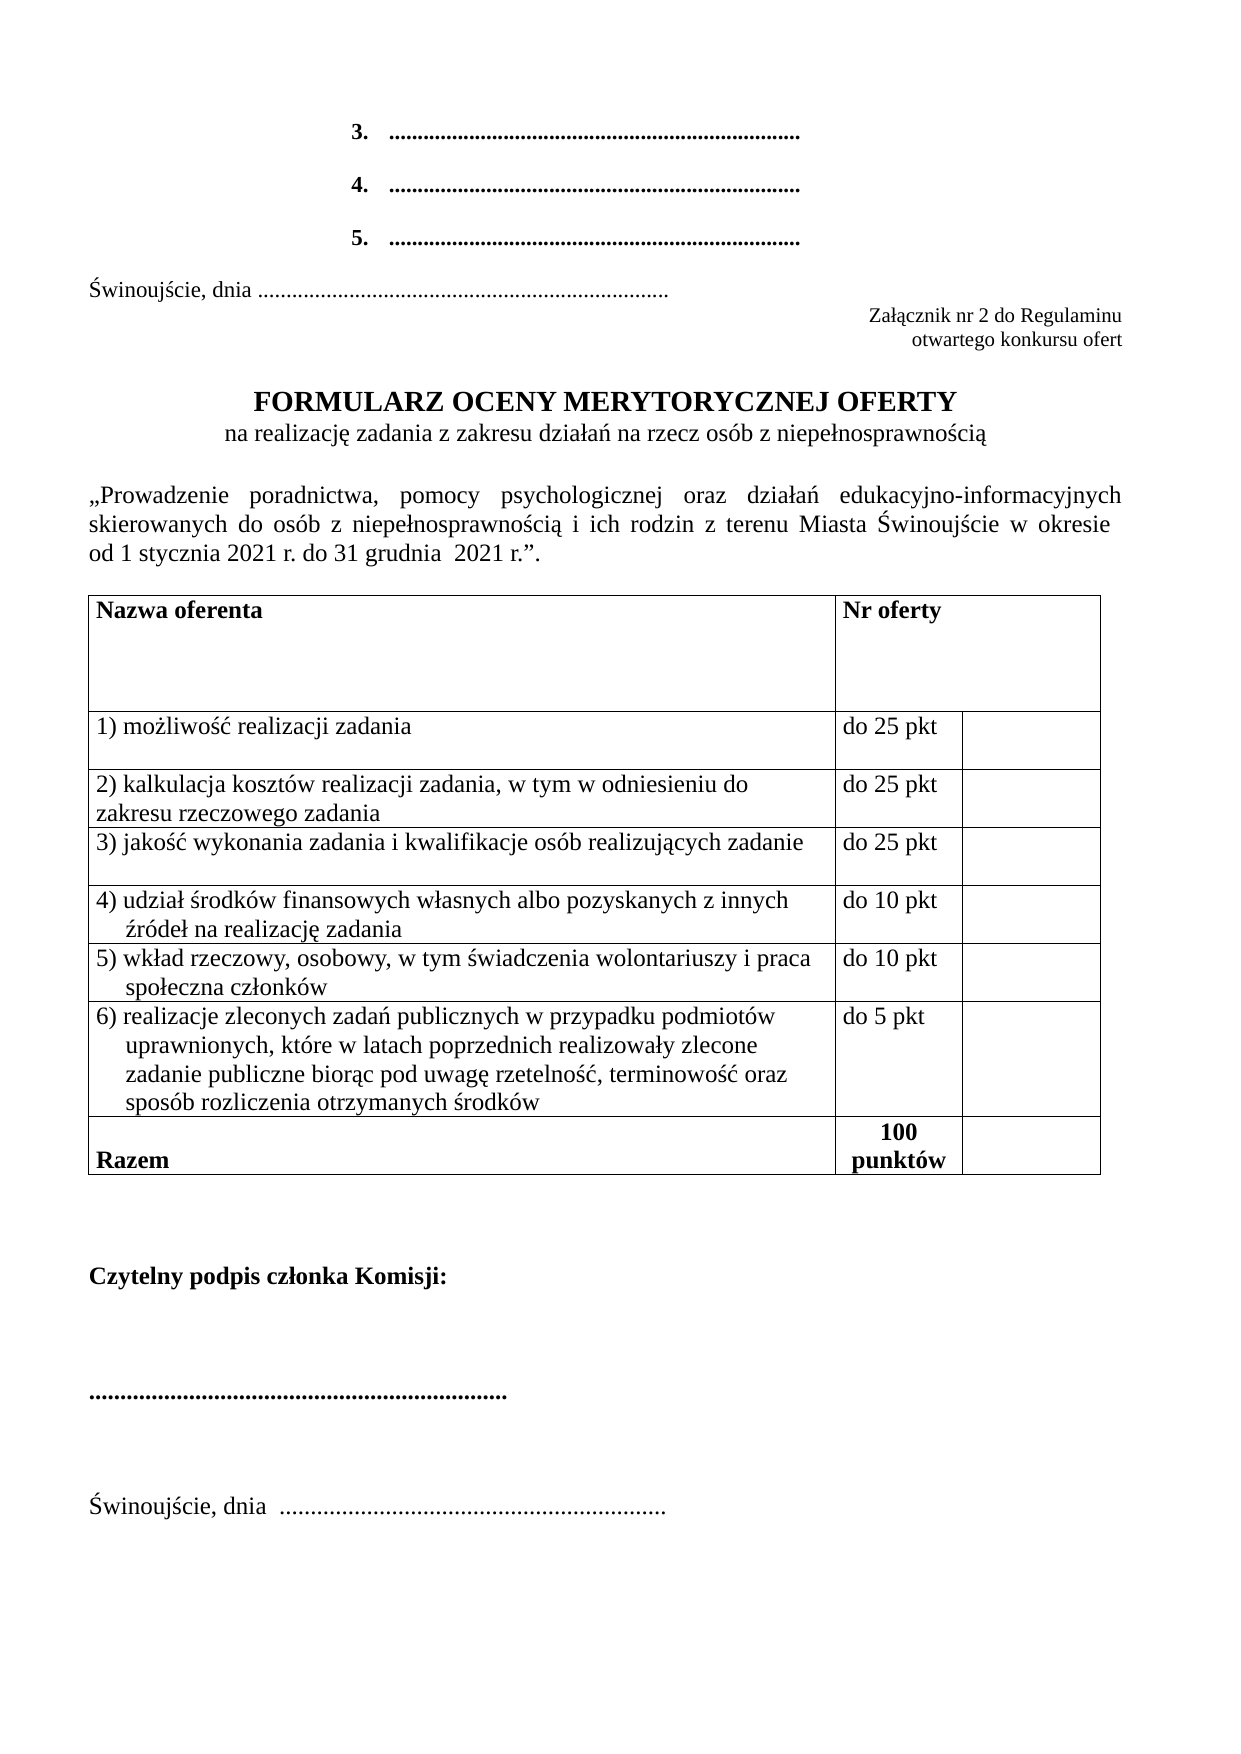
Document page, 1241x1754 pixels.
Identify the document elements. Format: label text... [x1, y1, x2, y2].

subtitle otwartego konkursu ofert [89, 327, 1122, 351]
table_cell 1) możliwość realizacji zadania [89, 712, 835, 769]
text 3. ........................................................................ [351, 118, 1122, 144]
table_cell [963, 1002, 1100, 1116]
table_cell 100 punktów [836, 1117, 962, 1174]
table_cell [963, 886, 1100, 943]
table_cell 4) udział środków finansowych własnych albo pozyskanych z innych źródeł na realizację zadania [89, 886, 835, 943]
table_cell [963, 944, 1100, 1001]
table_cell 3) jakość wykonania zadania i kwalifikacje osób realizujących zadanie [89, 828, 835, 885]
table_cell do 10 pkt [836, 944, 962, 1001]
text Świnoujście, dnia .............................................................. [89, 1491, 1122, 1520]
table_cell [963, 1117, 1100, 1174]
subtitle FORMULARZ OCENY MERYTORYCZNEJ OFERTY [89, 384, 1122, 418]
text 5. ........................................................................ [351, 223, 1122, 250]
table_cell 5) wkład rzeczowy, osobowy, w tym świadczenia wolontariuszy i praca społeczna członków [89, 944, 835, 1001]
table_cell 2) kalkulacja kosztów realizacji zadania, w tym w odniesieniu do zakresu rzeczowego zadania [89, 770, 835, 827]
text ................................................................... [89, 1376, 1122, 1405]
text Świnoujście, dnia ........................................................................ [89, 276, 1122, 303]
text „Prowadzenie poradnictwa, pomocy psychologicznej oraz działań edukacyjno-informacyjnych skierowanych do osób z niepełnosprawnością i ich rodzin z terenu Miasta Świnoujście w okresie od 1 stycznia 2021 r. do 31 grudnia 2021 r.”. [89, 480, 1122, 566]
table_cell do 25 pkt [836, 712, 962, 769]
table_cell 6) realizacje zleconych zadań publicznych w przypadku podmiotów uprawnionych, które w latach poprzednich realizowały zlecone zadanie publiczne biorąc pod uwagę rzetelność, terminowość oraz sposób rozliczenia otrzymanych środków [89, 1002, 835, 1116]
text Czytelny podpis członka Komisji: [89, 1261, 1122, 1290]
text na realizację zadania z zakresu działań na rzecz osób z niepełnosprawnością [89, 418, 1122, 447]
table_cell do 25 pkt [836, 770, 962, 827]
table_cell do 10 pkt [836, 886, 962, 943]
text 4. ........................................................................ [351, 171, 1122, 197]
subtitle Załącznik nr 2 do Regulaminu [89, 303, 1122, 327]
table_cell [963, 770, 1100, 827]
table_cell [963, 712, 1100, 769]
table_cell Razem [89, 1117, 835, 1174]
table_header Nazwa oferenta [89, 596, 835, 711]
table_cell [963, 828, 1100, 885]
table_cell do 5 pkt [836, 1002, 962, 1116]
table_cell do 25 pkt [836, 828, 962, 885]
table_header Nr oferty [836, 596, 1100, 711]
